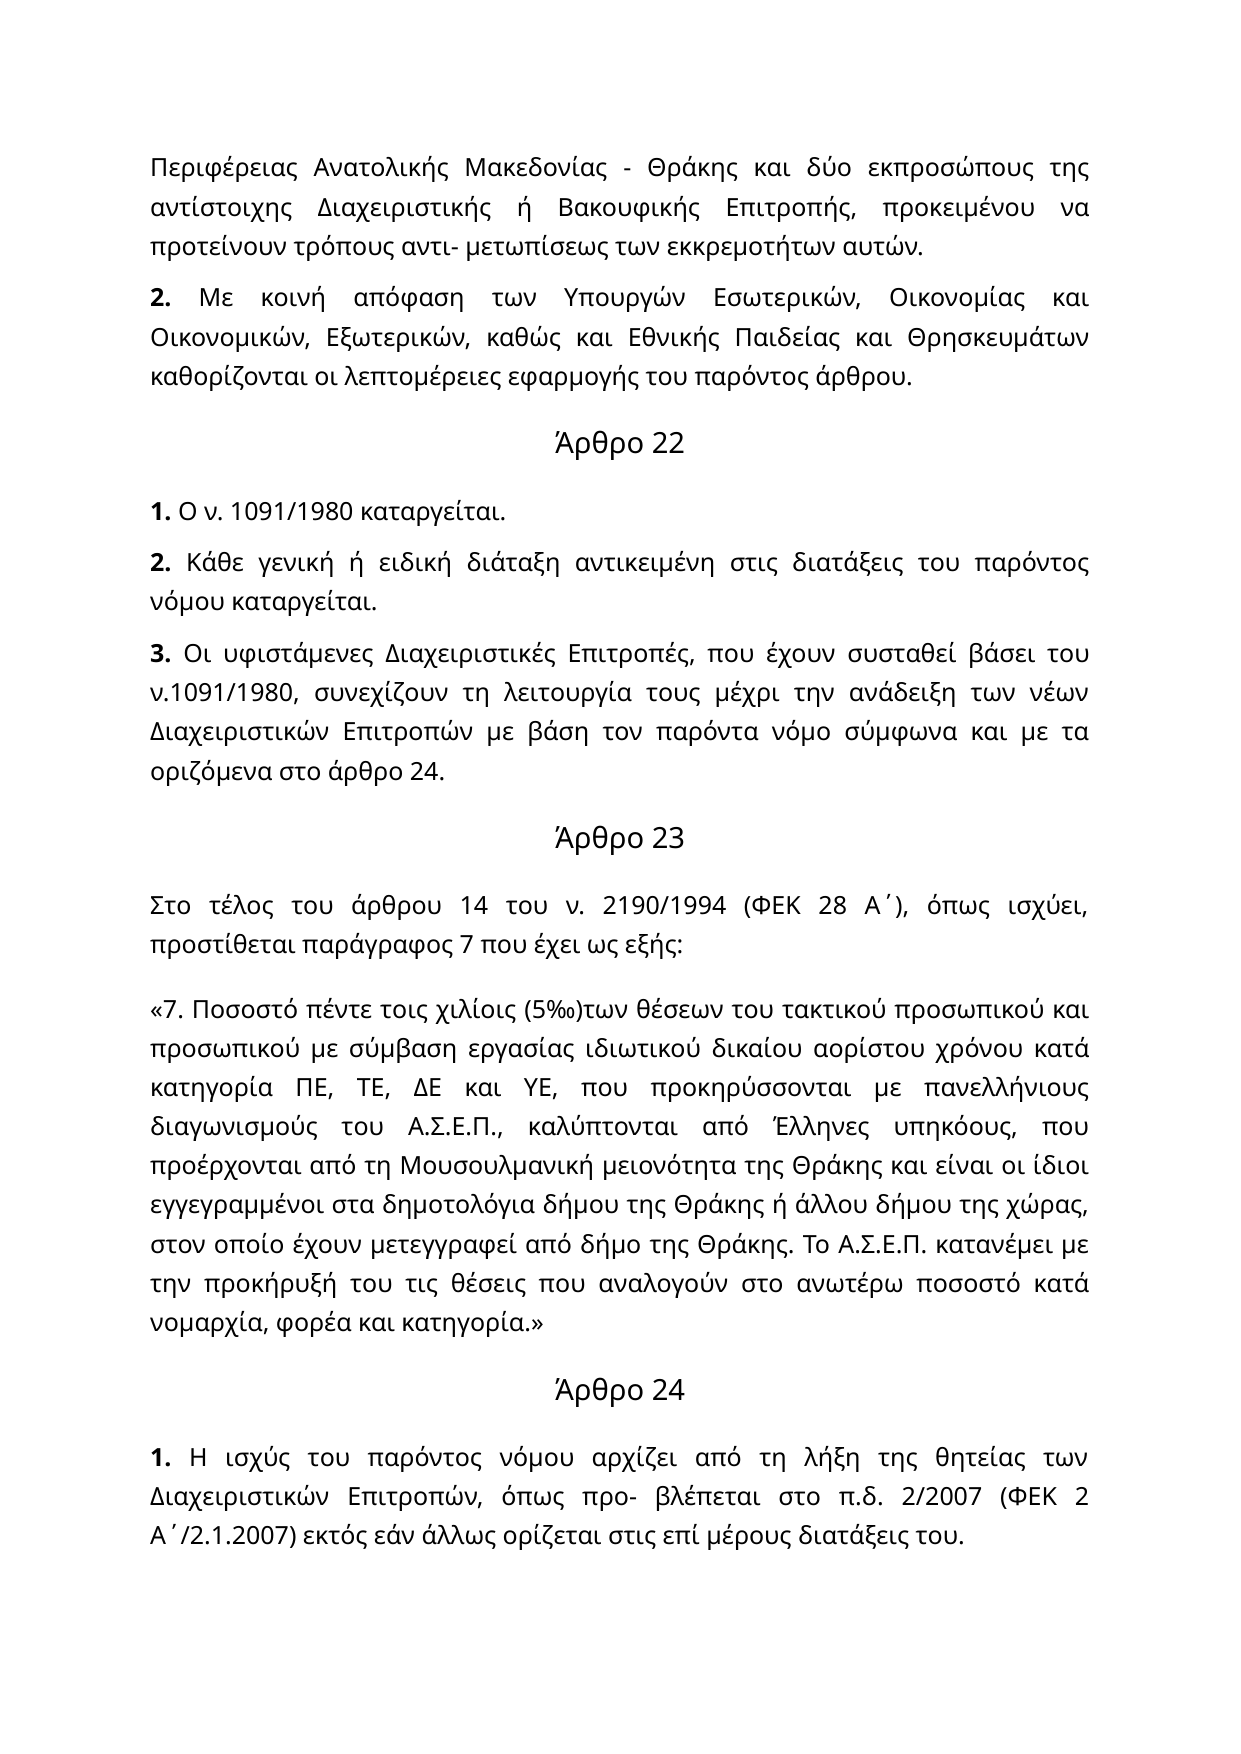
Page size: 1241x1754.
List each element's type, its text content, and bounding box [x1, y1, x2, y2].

text 1. Ο ν. 1091/1980 καταργείται. [150, 493, 1090, 527]
text 3. Οι υφιστάμενες Διαχειριστικές Επιτροπές, που έχουν συσταθεί βάσει του ν.1091/1980, συνεχίζουν τη λειτουργία τους μέχρι την ανάδειξη των νέων Διαχειριστικών Επιτροπών με βάση τον παρόντα νόμο σύμφωνα και με τα οριζόμενα στο άρθρο 24. [150, 636, 1090, 787]
text 2. Με κοινή απόφαση των Υπουργών Εσωτερικών, Οικονομίας και Οικονομικών, Εξωτερικών, καθώς και Εθνικής Παιδείας και Θρησκευμάτων καθορίζονται οι λεπτομέρειες εφαρμογής του παρόντος άρθρου. [150, 280, 1090, 392]
text «7. Ποσοστό πέντε τοις χιλίοις (5‰)των θέσεων του τακτικού προσωπικού και προσωπικού με σύμβαση εργασίας ιδιωτικού δικαίου αορίστου χρόνου κατά κατηγορία ΠΕ, ΤΕ, ΔΕ και ΥΕ, που προκηρύσσονται με πανελλήνιους διαγωνισμούς του Α.Σ.Ε.Π., καλύπτονται από Έλληνες υπηκόους, που προέρχονται από τη Μουσουλμανική μειονότητα της Θράκης και είναι οι ίδιοι εγγεγραμμένοι στα δημοτολόγια δήμου της Θράκης ή άλλου δήμου της χώρας, στον οποίο έχουν μετεγγραφεί από δήμο της Θράκης. Το Α.Σ.Ε.Π. κατανέμει με την προκήρυξή του τις θέσεις που αναλογούν στο ανωτέρω ποσοστό κατά νομαρχία, φορέα και κατηγορία.» [150, 991, 1090, 1339]
subtitle Άρθρο 23 [150, 817, 1090, 857]
subtitle Άρθρο 22 [150, 422, 1090, 462]
text Στο τέλος του άρθρου 14 του ν. 2190/1994 (ΦΕΚ 28 Α΄), όπως ισχύει, προστίθεται παράγραφος 7 που έχει ως εξής: [150, 888, 1090, 961]
text 1. Η ισχύς του παρόντος νόμου αρχίζει από τη λήξη της θητείας των Διαχειριστικών Επιτροπών, όπως προ- βλέπεται στο π.δ. 2/2007 (ΦΕΚ 2 Α΄/2.1.2007) εκτός εάν άλλως ορίζεται στις επί μέρους διατάξεις του. [150, 1439, 1090, 1552]
text 2. Κάθε γενική ή ειδική διάταξη αντικειμένη στις διατάξεις του παρόντος νόμου καταργείται. [150, 545, 1090, 618]
text Περιφέρειας Ανατολικής Μακεδονίας - Θράκης και δύο εκπροσώπους της αντίστοιχης Διαχειριστικής ή Βακουφικής Επιτροπής, προκειμένου να προτείνουν τρόπους αντι- μετωπίσεως των εκκρεμοτήτων αυτών. [150, 150, 1090, 262]
subtitle Άρθρο 24 [150, 1369, 1090, 1408]
